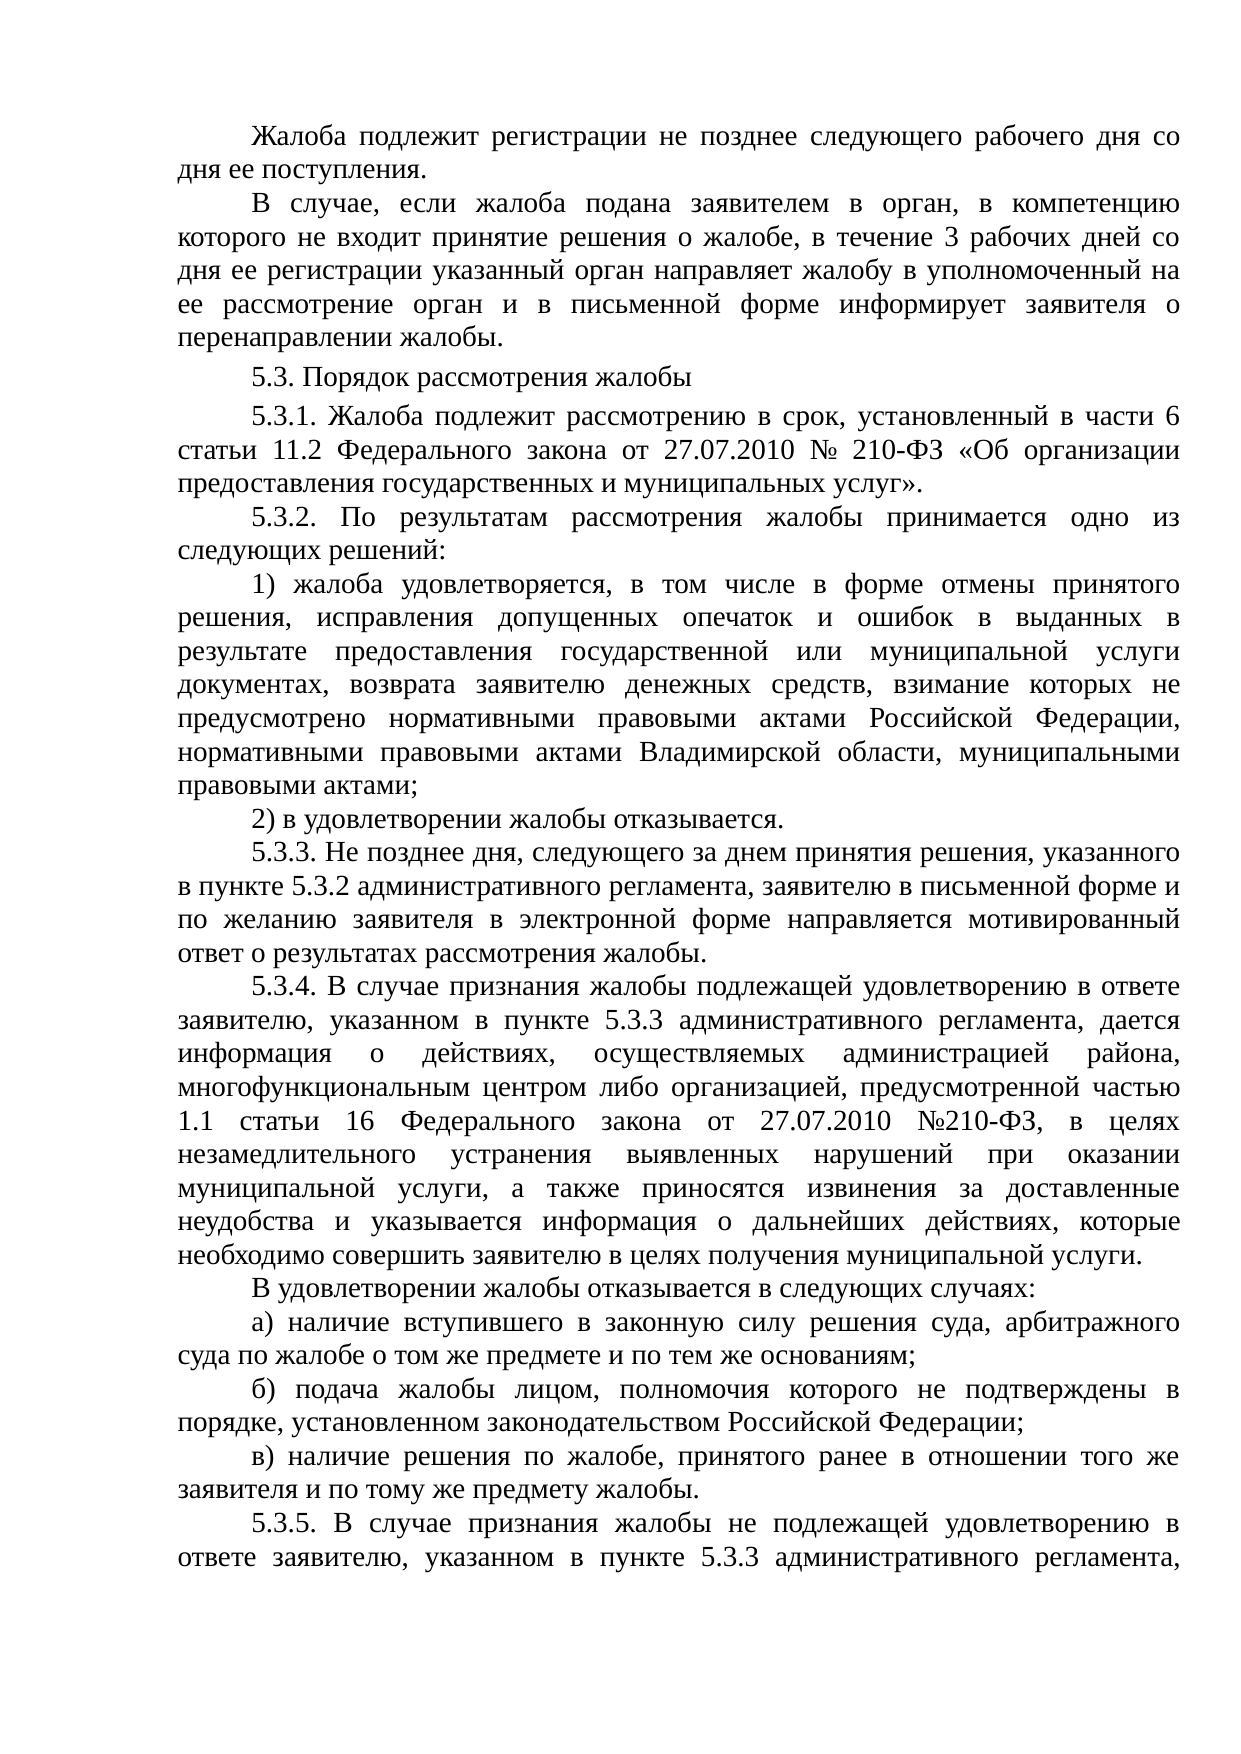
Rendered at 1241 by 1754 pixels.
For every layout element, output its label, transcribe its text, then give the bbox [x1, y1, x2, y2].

text а) наличие вступившего в законную силу решения суда, арбитражного суда по жалобе о том же предмете и по тем же основаниям; [177, 1304, 1181, 1371]
text 5.3.4. В случае признания жалобы подлежащей удовлетворению в ответе заявителю, указанном в пункте 5.3.3 административного регламента, дается информация о действиях, осуществляемых администрацией района, многофункциональным центром либо организацией, предусмотренной частью 1.1 статьи 16 Федерального закона от 27.07.2010 №210-ФЗ, в целях незамедлительного устранения выявленных нарушений при оказании муниципальной услуги, а также приносятся извинения за доставленные неудобства и указывается информация о дальнейших действиях, которые необходимо совершить заявителю в целях получения муниципальной услуги. [177, 968, 1181, 1270]
text 5.3.5. В случае признания жалобы не подлежащей удовлетворению в ответе заявителю, указанном в пункте 5.3.3 административного регламента, [177, 1505, 1181, 1572]
text 5.3.3. Не позднее дня, следующего за днем принятия решения, указанного в пункте 5.3.2 административного регламента, заявителю в письменной форме и по желанию заявителя в электронной форме направляется мотивированный ответ о результатах рассмотрения жалобы. [177, 834, 1181, 968]
text 5.3.1. Жалоба подлежит рассмотрению в срок, установленный в части 6 статьи 11.2 Федерального закона от 27.07.2010 № 210-ФЗ «Об организации предоставления государственных и муниципальных услуг». [177, 398, 1181, 499]
text В случае, если жалоба подана заявителем в орган, в компетенцию которого не входит принятие решения о жалобе, в течение 3 рабочих дней со дня ее регистрации указанный орган направляет жалобу в уполномоченный на ее рассмотрение орган и в письменной форме информирует заявителя о перенаправлении жалобы. [177, 185, 1181, 353]
text В удовлетворении жалобы отказывается в следующих случаях: [177, 1270, 1181, 1304]
text 5.3.2. По результатам рассмотрения жалобы принимается одно из следующих решений: [177, 499, 1181, 566]
text Жалоба подлежит регистрации не позднее следующего рабочего дня со дня ее поступления. [177, 118, 1181, 185]
text 1) жалоба удовлетворяется, в том числе в форме отмены принятого решения, исправления допущенных опечаток и ошибок в выданных в результате предоставления государственной или муниципальной услуги документах, возврата заявителю денежных средств, взимание которых не предусмотрено нормативными правовыми актами Российской Федерации, нормативными правовыми актами Владимирской области, муниципальными правовыми актами; [177, 566, 1181, 801]
text в) наличие решения по жалобе, принятого ранее в отношении того же заявителя и по тому же предмету жалобы. [177, 1438, 1181, 1505]
text б) подача жалобы лицом, полномочия которого не подтверждены в порядке, установленном законодательством Российской Федерации; [177, 1371, 1181, 1438]
text 5.3. Порядок рассмотрения жалобы [177, 359, 1181, 392]
text 2) в удовлетворении жалобы отказывается. [177, 801, 1181, 834]
